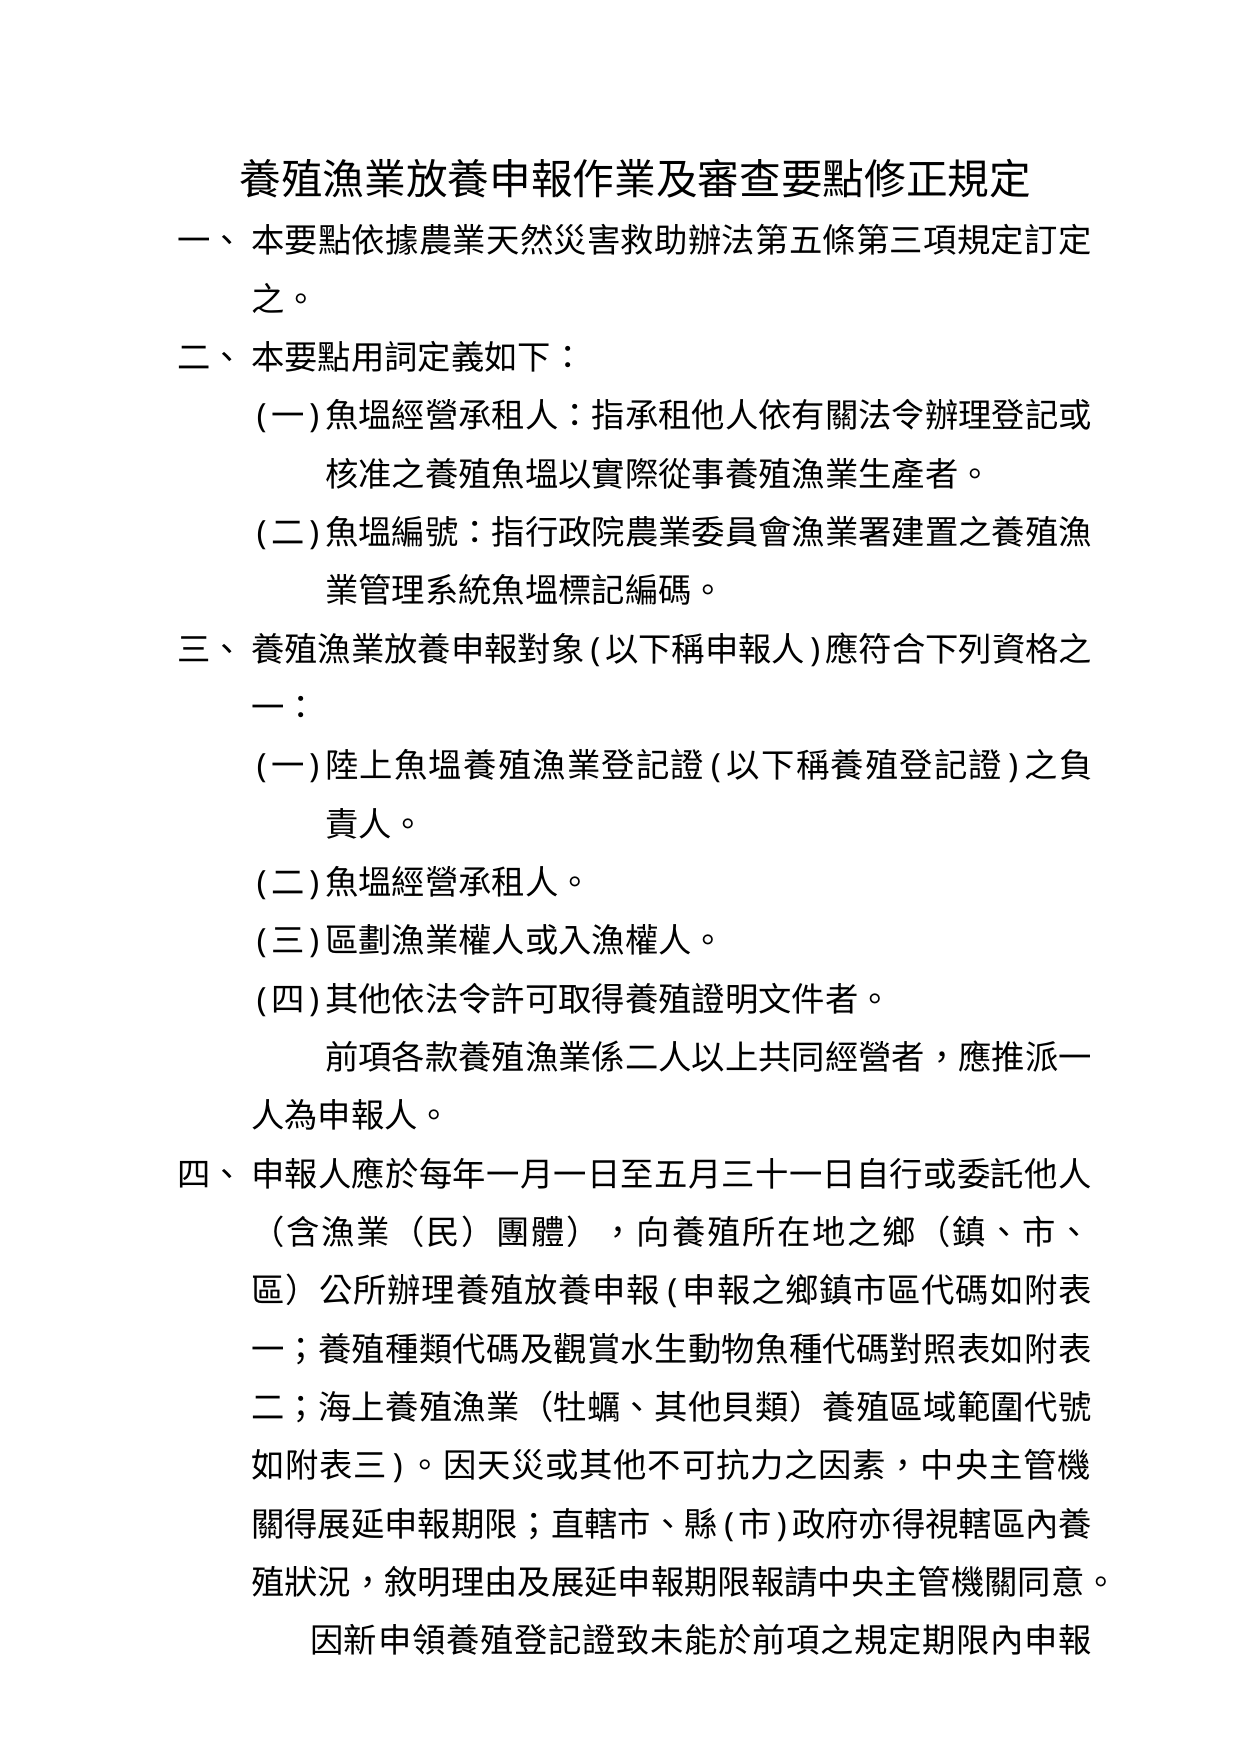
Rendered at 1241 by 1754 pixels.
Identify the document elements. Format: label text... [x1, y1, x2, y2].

list 養殖漁業放養申報對象(以下稱申報人)應符合下列資格之一： [177, 614, 1092, 731]
list 陸上魚塭養殖漁業登記證(以下稱養殖登記證)之負責人。 [251, 731, 1092, 848]
text 因新申領養殖登記證致未能於前項之規定期限內申報 [236, 1606, 1092, 1664]
text 養殖漁業放養申報作業及審查要點修正規定 [177, 148, 1092, 206]
list 本要點用詞定義如下： [177, 323, 1092, 381]
list 魚塭經營承租人：指承租他人依有關法令辦理登記或核准之養殖魚塭以實際從事養殖漁業生產者。 [251, 381, 1092, 498]
list 本要點依據農業天然災害救助辦法第五條第三項規定訂定之。 [177, 206, 1092, 323]
list 區劃漁業權人或入漁權人。 [251, 906, 1092, 964]
list 其他依法令許可取得養殖證明文件者。 [251, 964, 1092, 1023]
list 申報人應於每年一月一日至五月三十一日自行或委託他人（含漁業（民）團體），向養殖所在地之鄉（鎮、市、區）公所辦理養殖放養申報(申報之鄉鎮市區代碼如附表一；養殖種類代碼及觀賞水生動物魚種代碼對照表如附表二；海上養殖漁業（牡蠣、其他貝類）養殖區域範圍代號如附表三)。因天災或其他不可抗力之因素，中央主管機關得展延申報期限；直轄市、縣(市)政府亦得視轄區內養殖狀況，敘明理由及展延申報期限報請中央主管機關同意。 [177, 1139, 1092, 1606]
list 魚塭經營承租人。 [251, 848, 1092, 906]
text 前項各款養殖漁業係二人以上共同經營者，應推派一人為申報人。 [251, 1023, 1092, 1139]
list 魚塭編號：指行政院農業委員會漁業署建置之養殖漁業管理系統魚塭標記編碼。 [251, 498, 1092, 614]
